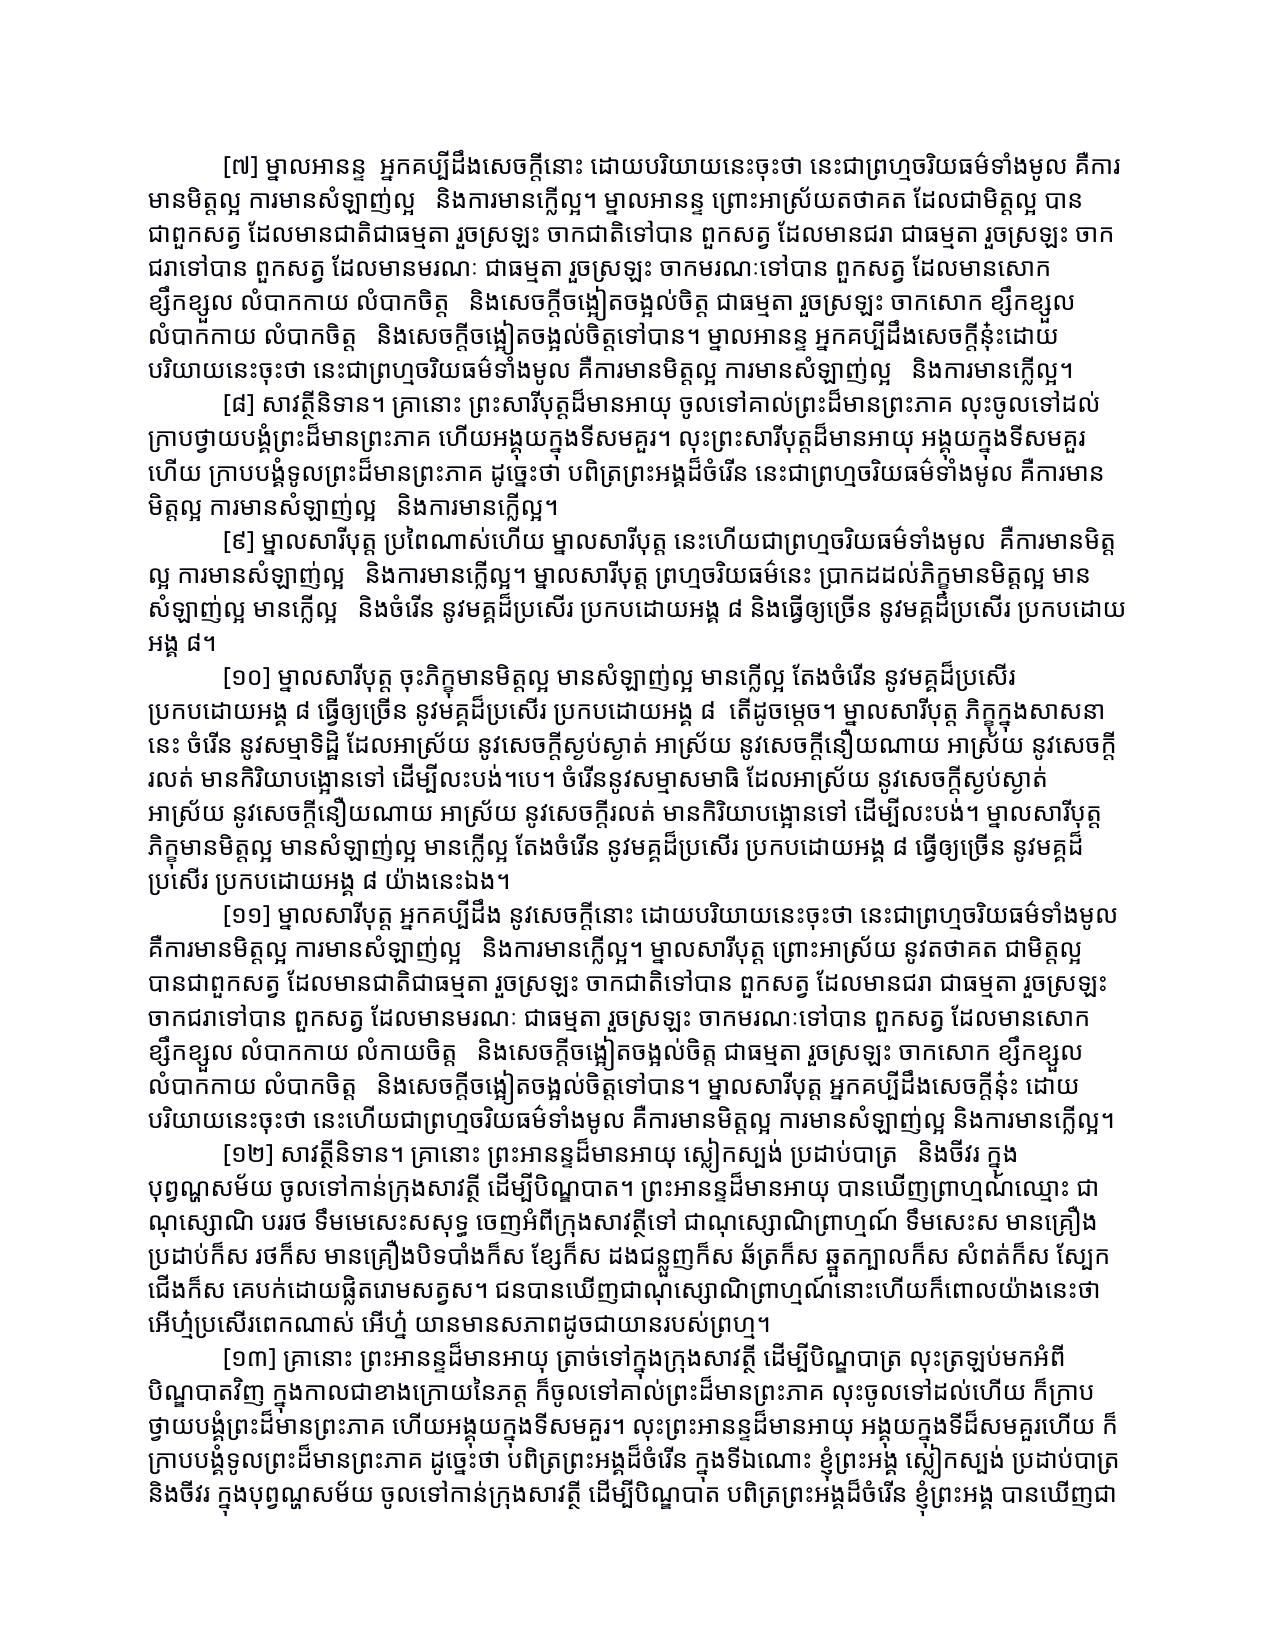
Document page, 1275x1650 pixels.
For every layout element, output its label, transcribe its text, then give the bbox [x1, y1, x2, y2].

text [១៣] គ្រានោះ ព្រះអានន្ទដ៏មានអាយុ ត្រាច់ទៅក្នុងក្រុងសាវត្ថី ដើម្បីបិណ្ឌបាត្រ លុះត្រឡប់មកអំពីបិណ្ឌបាតវិញ ក្នុងកាលជាខាងក្រោយនៃភត្ត ក៏ចូលទៅគាល់​ព្រះដ៏​មាន​ព្រះភាគ លុះចូលទៅដល់ហើយ ក៏ក្រាបថ្វាយបង្គំព្រះដ៏មានព្រះភាគ ហើយអង្គុយ​ក្នុងទី​សមគួរ។ លុះព្រះអានន្ទដ៏មានអាយុ អង្គុយក្នុងទីដ៏សមគួរហើយ ក៏ក្រាបបង្គំទូលព្រះដ៏មានព្រះភាគ ដូច្នេះថា បពិត្រព្រះអង្គដ៏ចំរើន ក្នុងទីឯណោះ ខ្ញុំព្រះអង្គ ស្លៀកស្បង់ ប្រដាប់បាត្រ និងចីវរ ក្នុងបុព្វណ្ហសម័យ ចូលទៅកាន់​ក្រុងសាវត្ថី ដើម្បី​បិណ្ឌបាត បពិត្រព្រះអង្គដ៏ចំរើន ខ្ញុំព្រះអង្គ បានឃើញជា [148, 1340, 1127, 1510]
text [១១] ម្នាលសារីបុត្ត អ្នកគប្បីដឹង នូវសេចក្តីនោះ ដោយបរិយាយនេះចុះថា នេះជាព្រហ្មចរិយធម៌ទាំងមូល គឺការមានមិត្តល្អ ការមានសំឡាញ់ល្អ និងការមានក្លើល្អ។ ម្នាលសារីបុត្ត ព្រោះអាស្រ័យ នូវតថាគត ជាមិត្តល្អ បានជាពួកសត្វ ដែលមានជាតិជា​ធម្មតា រួចស្រឡះ ចាកជាតិទៅបាន ពួកសត្វ ដែលមានជរា ជាធម្មតា រួចស្រឡះ ចាកជរាទៅបាន ពួកសត្វ ដែលមានមរណៈ ជាធម្មតា រួចស្រឡះ ចាកមរណៈទៅបាន ពួក​សត្វ ដែលមានសោក ខ្សឹកខ្សួល លំបាកកាយ លំកាយចិត្ត និងសេចក្តីចង្អៀត​ចង្អល់ចិត្ត​ ជាធម្មតា រួចស្រឡះ ចាកសោក ខ្សឹកខ្សួល លំបាកកាយ លំបាកចិត្ត និងសេចក្តី​ចង្អៀតចង្អល់ចិត្តទៅបាន។ ម្នាលសារីបុត្ត អ្នកគប្បីដឹងសេចក្តីនុ៎ះ ដោយបរិយាយនេះ​ចុះថា នេះហើយជាព្រហ្មចរិយធម៌ទាំងមូល គឺការមានមិត្តល្អ ការមានសំឡាញ់ល្អ និងការមានក្លើល្អ។ [148, 897, 1127, 1135]
text [៧]​ ម្នាលអានន្ទ អ្នកគប្បីដឹងសេចក្តីនោះ ដោយបរិយាយនេះចុះថា នេះជា​ព្រហ្មចរិយធម៌ទាំងមូល គឺការមានមិត្តល្អ ការមានសំឡាញ់ល្អ និងការមានក្លើល្អ។ ម្នាលអានន្ទ ព្រោះអាស្រ័យតថាគត ដែលជាមិត្តល្អ បានជាពួកសត្វ ដែលមានជាតិជាធម្មតា រួចស្រឡះ ចាកជាតិទៅបាន ពួកសត្វ ដែលមានជរា ជាធម្មតា រួចស្រឡះ ចាក​ជរាទៅបាន ពួកសត្វ ដែលមានមរណៈ ជាធម្មតា រួចស្រឡះ ចាកមរណៈ​ទៅ​បាន ពួក​សត្វ ដែលមានសោក ខ្សឹកខ្សួល លំបាកកាយ លំបាកចិត្ត និងសេចក្តី​ចង្អៀត​ចង្អល់​ចិត្ត ជាធម្មតា រួចស្រឡះ ចាកសោក ខ្សឹកខ្សួល លំបាកកាយ លំបាកចិត្ត និង​សេចក្តី​ចង្អៀតចង្អល់ចិត្តទៅបាន។ ម្នាលអានន្ទ អ្នកគប្បីដឹងសេចក្តីនុ៎ះ​ដោយបរិយាយ​នេះ​ចុះថា នេះជាព្រហ្មចរិយធម៌ទាំងមូល គឺការមានមិត្តល្អ ការមាន​សំឡាញ់ល្អ និងការ​មានក្លើល្អ។ [148, 148, 1127, 386]
text [១២] សាវត្ថីនិទាន។ គ្រានោះ ព្រះអានន្ទដ៏មានអាយុ ស្លៀកស្បង់ ប្រដាប់បាត្រ​ និងចីវរ ក្នុងបុព្វណ្ហសម័យ ចូលទៅកាន់ក្រុងសាវត្ថី ដើម្បីបិណ្ឌបាត។ ព្រះអានន្ទដ៏មាន​អាយុ​ បានឃើញព្រាហ្មណ៍ឈ្មោះ ជាណុស្សោណិ បររថ ទឹមមេសេះសសុទ្ធ ចេញអំពី​ក្រុង​សាវត្ថី​ទៅ ជាណុស្សោណិព្រាហ្មណ៍ ទឹមសេះស មានគ្រឿងប្រដាប់ក៏ស រថក៏ស មានគ្រឿងបិទបាំងក៏ស ខ្សែក៏ស ដងជន្លួញក៏ស ឆ័ត្រក៏ស ឆ្នួតក្បាលក៏ស សំពត់​ក៏ស ស្បែកជើងក៏ស គេបក់ដោយផ្លិតរោមសត្វស។ ជនបានឃើញជាណុស្សោណិព្រាហ្មណ៍​នោះ​ហើយ​ក៏ពោលយ៉ាងនេះថា អើហ្ម៎ប្រសើរពេកណាស់ អើហ្ន៎ យានមានសភាពដូចជាយានរបស់ព្រហ្ម។ [148, 1135, 1127, 1340]
text [១០] ម្នាលសារីបុត្ត ចុះភិក្ខុមានមិត្តល្អ មានសំឡាញ់ល្អ មានក្លើល្អ តែងចំរើន​​ នូវមគ្គដ៏ប្រសើរ ប្រកបដោយអង្គ ៨ ធ្វើឲ្យច្រើន នូវមគ្គដ៏ប្រសើរ ប្រកបដោយ​អង្គ ៨ តើដូចម្តេច។ ម្នាលសារីបុត្ត ភិក្ខុក្នុងសាសនានេះ ចំរើន នូវសម្មាទិដ្ឋិ​ ដែល​អាស្រ័យ នូវ​សេចក្តីស្ងប់ស្ងាត់ អាស្រ័យ នូវសេចក្តីនឿយណាយ អាស្រ័យ នូវ​សេចក្តីរលត់ មានកិរិយាបង្អោនទៅ ដើម្បីលះបង់។បេ។ ចំរើននូវសម្មាសមាធិ ​ដែលអាស្រ័យ នូវសេចក្តីស្ងប់ស្ងាត់ អាស្រ័យ នូវសេចក្តីនឿយណាយ អាស្រ័យ​ នូវសេចក្តីរលត់ មានកិរិយាបង្អោនទៅ ដើម្បីលះបង់។ ម្នាលសារីបុត្ត ភិក្ខុ​មានមិត្តល្អ មានសំឡាញ់ល្អ មានក្លើល្អ តែងចំរើន នូវមគ្គដ៏ប្រសើរ ប្រកបដោយអង្គ ៨ ធ្វើឲ្យច្រើន នូវមគ្គដ៏ប្រសើរ ប្រកប​ដោយអង្គ ៨ យ៉ាងនេះឯង។ [148, 658, 1127, 897]
text [៩]​ ម្នាលសារីបុត្ត ប្រពៃណាស់ហើយ ម្នាលសារីបុត្ត នេះហើយជាព្រហ្ម​ចរិយធម៌​ទាំងមូល គឺការមានមិត្តល្អ ការមានសំឡាញ់ល្អ និងការមានក្លើល្អ។ ម្នាល​សារី​បុត្ត ព្រហ្មចរិយធម៌នេះ ប្រាកដដល់ភិក្ខុមានមិត្តល្អ មានសំឡាញ់ល្អ មានក្លើល្អ និងចំរើន នូវមគ្គដ៏ប្រសើរ ប្រកបដោយអង្គ ៨ និងធ្វើឲ្យច្រើន នូវមគ្គដ៏ប្រសើរ ប្រកបដោយអង្គ ៨។ [148, 522, 1127, 658]
text [៨] សាវត្ថីនិទាន។ គ្រានោះ ព្រះសារីបុត្តដ៏មានអាយុ ចូលទៅគាល់​ព្រះដ៏​មានព្រះភាគ លុះចូលទៅដល់ ក្រាបថ្វាយបង្គំព្រះដ៏មានព្រះភាគ ហើយអង្គុយក្នុងទី​សមគួរ។ លុះព្រះសារីបុត្តដ៏មានអាយុ អង្គុយក្នុងទីសមគួរហើយ ក្រាបបង្គំទូល​ព្រះដ៏មានព្រះភាគ ដូច្នេះថា បពិត្រព្រះអង្គដ៏ចំរើន នេះជាព្រហ្មចរិយធម៌ទាំងមូល គឺការមានមិត្ត​ល្អ ការមានសំឡាញ់ល្អ និងការមានក្លើល្អ។ [148, 386, 1127, 522]
